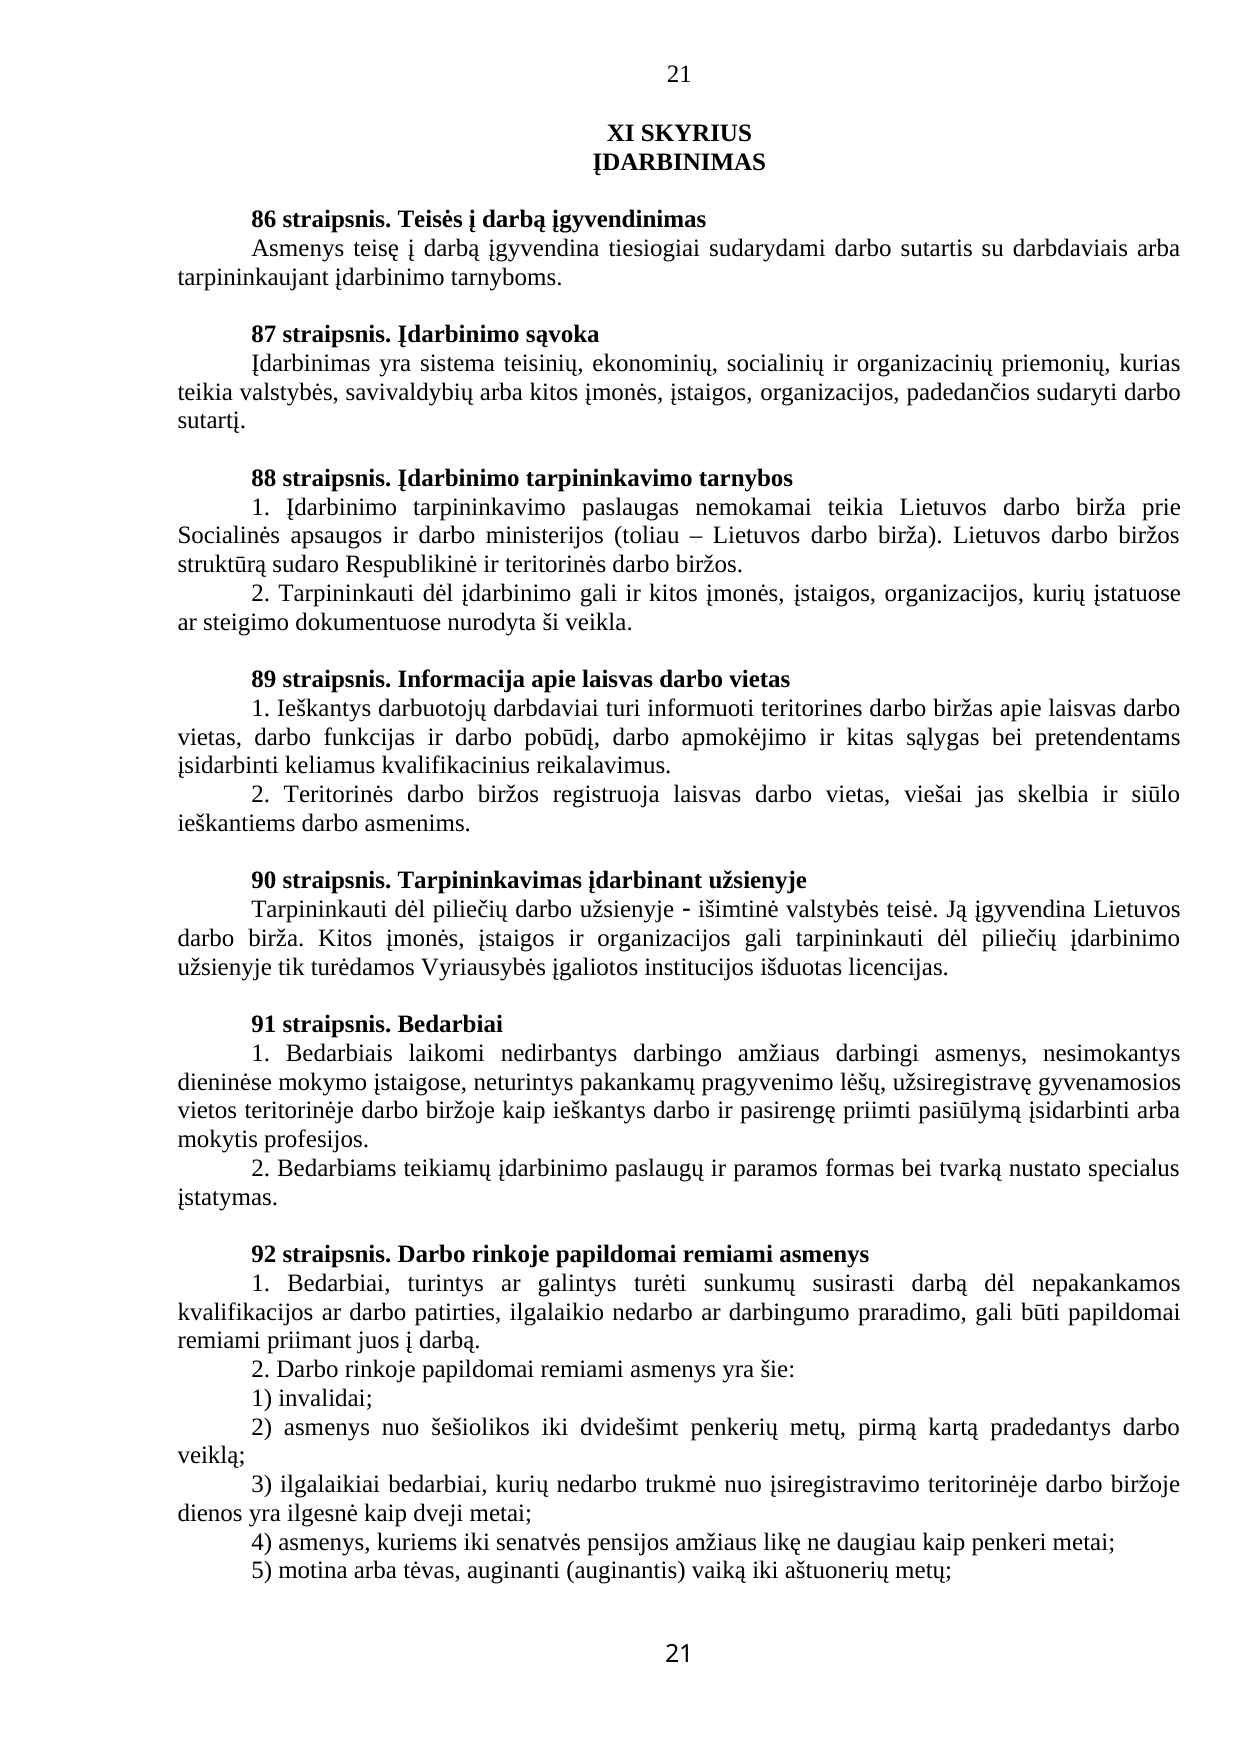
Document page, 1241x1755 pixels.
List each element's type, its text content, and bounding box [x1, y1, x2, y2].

text 86 straipsnis. Teisės į darbą įgyvendinimas [177, 204, 1181, 233]
text 1. Bedarbiais laikomi nedirbantys darbingo amžiaus darbingi asmenys, nesimokantys dieninėse mokymo įstaigose, neturintys pakankamų pragyvenimo lėšų, užsiregistravę gyvenamosios vietos teritorinėje darbo biržoje kaip ieškantys darbo ir pasirengę priimti pasiūlymą įsidarbinti arba mokytis profesijos. [177, 1038, 1181, 1153]
text 2. Darbo rinkoje papildomai remiami asmenys yra šie: [177, 1354, 1181, 1383]
text 5) motina arba tėvas, auginanti (auginantis) vaiką iki aštuonerių metų; [177, 1556, 1181, 1584]
text 2. Tarpininkauti dėl įdarbinimo gali ir kitos įmonės, įstaigos, organizacijos, kurių įstatuose ar steigimo dokumentuose nurodyta ši veikla. [177, 578, 1181, 636]
text 1) invalidai; [177, 1383, 1181, 1412]
text Asmenys teisę į darbą įgyvendina tiesiogiai sudarydami darbo sutartis su darbdaviais arba tarpininkaujant įdarbinimo tarnyboms. [177, 233, 1181, 291]
text ĮDARBINIMAS [177, 147, 1181, 176]
text 2) asmenys nuo šešiolikos iki dvidešimt penkerių metų, pirmą kartą pradedantys darbo veiklą; [177, 1412, 1181, 1469]
text 87 straipsnis. Įdarbinimo sąvoka [177, 319, 1181, 348]
text 4) asmenys, kuriems iki senatvės pensijos amžiaus likę ne daugiau kaip penkeri metai; [177, 1527, 1181, 1556]
text 1. Ieškantys darbuotojų darbdaviai turi informuoti teritorines darbo biržas apie laisvas darbo vietas, darbo funkcijas ir darbo pobūdį, darbo apmokėjimo ir kitas sąlygas bei pretendentams įsidarbinti keliamus kvalifikacinius reikalavimus. [177, 693, 1181, 779]
text XI SKYRIUS [177, 118, 1181, 147]
text 2. Teritorinės darbo biržos registruoja laisvas darbo vietas, viešai jas skelbia ir siūlo ieškantiems darbo asmenims. [177, 779, 1181, 837]
text 91 straipsnis. Bedarbiai [177, 1009, 1181, 1038]
text 89 straipsnis. Informacija apie laisvas darbo vietas [177, 664, 1181, 693]
text Tarpininkauti dėl piliečių darbo užsienyje  išimtinė valstybės teisė. Ją įgyvendina Lietuvos darbo birža. Kitos įmonės, įstaigos ir organizacijos gali tarpininkauti dėl piliečių įdarbinimo užsienyje tik turėdamos Vyriausybės įgaliotos institucijos išduotas licencijas. [177, 894, 1181, 981]
text 92 straipsnis. Darbo rinkoje papildomai remiami asmenys [177, 1239, 1181, 1268]
text Įdarbinimas yra sistema teisinių, ekonominių, socialinių ir organizacinių priemonių, kurias teikia valstybės, savivaldybių arba kitos įmonės, įstaigos, organizacijos, padedančios sudaryti darbo sutartį. [177, 348, 1181, 434]
text 2. Bedarbiams teikiamų įdarbinimo paslaugų ir paramos formas bei tvarką nustato specialus įstatymas. [177, 1153, 1181, 1211]
text 88 straipsnis. Įdarbinimo tarpininkavimo tarnybos [177, 463, 1181, 492]
text 3) ilgalaikiai bedarbiai, kurių nedarbo trukmė nuo įsiregistravimo teritorinėje darbo biržoje dienos yra ilgesnė kaip dveji metai; [177, 1469, 1181, 1527]
text 1. Bedarbiai, turintys ar galintys turėti sunkumų susirasti darbą dėl nepakankamos kvalifikacijos ar darbo patirties, ilgalaikio nedarbo ar darbingumo praradimo, gali būti papildomai remiami priimant juos į darbą. [177, 1268, 1181, 1354]
text 90 straipsnis. Tarpininkavimas įdarbinant užsienyje [177, 866, 1181, 894]
text 1. Įdarbinimo tarpininkavimo paslaugas nemokamai teikia Lietuvos darbo birža prie Socialinės apsaugos ir darbo ministerijos (toliau – Lietuvos darbo birža). Lietuvos darbo biržos struktūrą sudaro Respublikinė ir teritorinės darbo biržos. [177, 492, 1181, 578]
